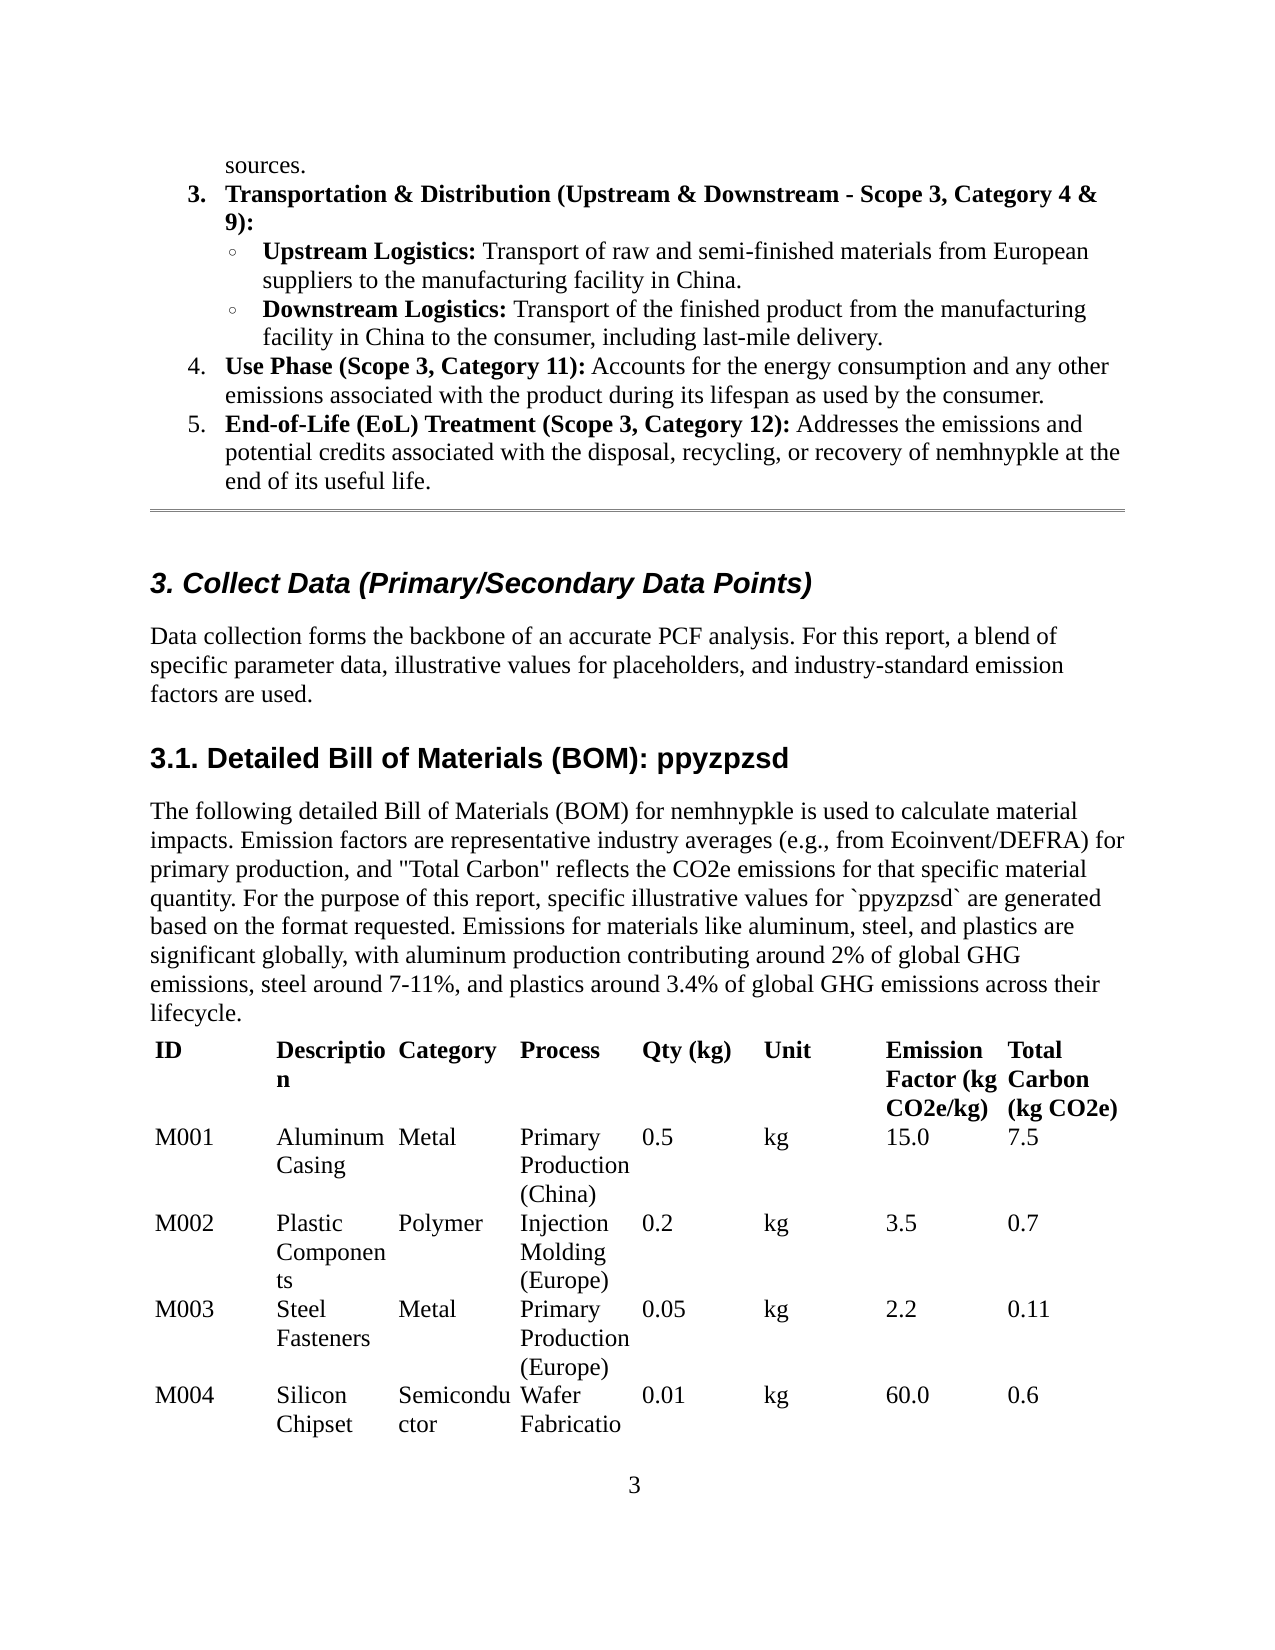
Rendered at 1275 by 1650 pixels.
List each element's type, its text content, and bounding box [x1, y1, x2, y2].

table_cell 0.05 [638, 1294, 759, 1380]
table_cell Metal [394, 1294, 516, 1380]
table_header Unit [759, 1035, 881, 1122]
table_cell 15.0 [881, 1122, 1003, 1208]
table_cell Metal [394, 1122, 516, 1208]
list Transportation & Distribution (Upstream & Downstream - Scope 3, Category 4 & 9): [187, 179, 1125, 236]
table_cell Wafer Fabricatio [516, 1380, 637, 1438]
list sources. [187, 150, 1125, 179]
table_header ID [150, 1035, 272, 1122]
list Use Phase (Scope 3, Category 11): Accounts for the energy consumption and any other emissions associated with the product during its lifespan as used by the consumer. [187, 351, 1125, 409]
list End-of-Life (EoL) Treatment (Scope 3, Category 12): Addresses the emissions and potential credits associated with the disposal, recycling, or recovery of nemhnypkle at the end of its useful life. [187, 409, 1125, 495]
table_cell kg [759, 1380, 881, 1438]
list Downstream Logistics: Transport of the finished product from the manufacturing facility in China to the consumer, including last-mile delivery. [225, 294, 1125, 351]
table_header Qty (kg) [638, 1035, 759, 1122]
table_cell 60.0 [881, 1380, 1003, 1438]
table_cell kg [759, 1208, 881, 1294]
table_cell 0.7 [1003, 1208, 1125, 1294]
text Data collection forms the backbone of an accurate PCF analysis. For this report, a blend of specific parameter data, illustrative values for placeholders, and industry-standard emission factors are used. [150, 621, 1125, 707]
table_cell M003 [150, 1294, 272, 1380]
table_cell Silicon Chipset [272, 1380, 394, 1438]
subtitle 3. Collect Data (Primary/Secondary Data Points) [150, 566, 1125, 600]
table_header Total Carbon (kg CO2e) [1003, 1035, 1125, 1122]
table_cell Primary Production (Europe) [516, 1294, 637, 1380]
table_cell 0.6 [1003, 1380, 1125, 1438]
table_cell M004 [150, 1380, 272, 1438]
table_header Category [394, 1035, 516, 1122]
table_cell 7.5 [1003, 1122, 1125, 1208]
table_cell Steel Fasteners [272, 1294, 394, 1380]
table_cell M002 [150, 1208, 272, 1294]
table_cell kg [759, 1122, 881, 1208]
table_header Emission Factor (kg CO2e/kg) [881, 1035, 1003, 1122]
list Upstream Logistics: Transport of raw and semi-finished materials from European suppliers to the manufacturing facility in China. [225, 236, 1125, 294]
table_header Process [516, 1035, 637, 1122]
table_header Description [272, 1035, 394, 1122]
table_cell Primary Production (China) [516, 1122, 637, 1208]
table_cell 2.2 [881, 1294, 1003, 1380]
table_cell 0.2 [638, 1208, 759, 1294]
table_cell 0.11 [1003, 1294, 1125, 1380]
table_cell Polymer [394, 1208, 516, 1294]
table_cell 3.5 [881, 1208, 1003, 1294]
table_cell Semiconductor [394, 1380, 516, 1438]
table_cell 0.5 [638, 1122, 759, 1208]
table_cell 0.01 [638, 1380, 759, 1438]
table_cell Plastic Components [272, 1208, 394, 1294]
table_cell M001 [150, 1122, 272, 1208]
table_cell Injection Molding (Europe) [516, 1208, 637, 1294]
table_cell kg [759, 1294, 881, 1380]
text The following detailed Bill of Materials (BOM) for nemhnypkle is used to calculate material impacts. Emission factors are representative industry averages (e.g., from Ecoinvent/DEFRA) for primary production, and "Total Carbon" reflects the CO2e emissions for that specific material quantity. For the purpose of this report, specific illustrative values for `ppyzpzsd` are generated based on the format requested. Emissions for materials like aluminum, steel, and plastics are significant globally, with aluminum production contributing around 2% of global GHG emissions, steel around 7-11%, and plastics around 3.4% of global GHG emissions across their lifecycle. [150, 796, 1125, 1026]
subtitle 3.1. Detailed Bill of Materials (BOM): ppyzpzsd [150, 741, 1125, 775]
table_cell Aluminum Casing [272, 1122, 394, 1208]
